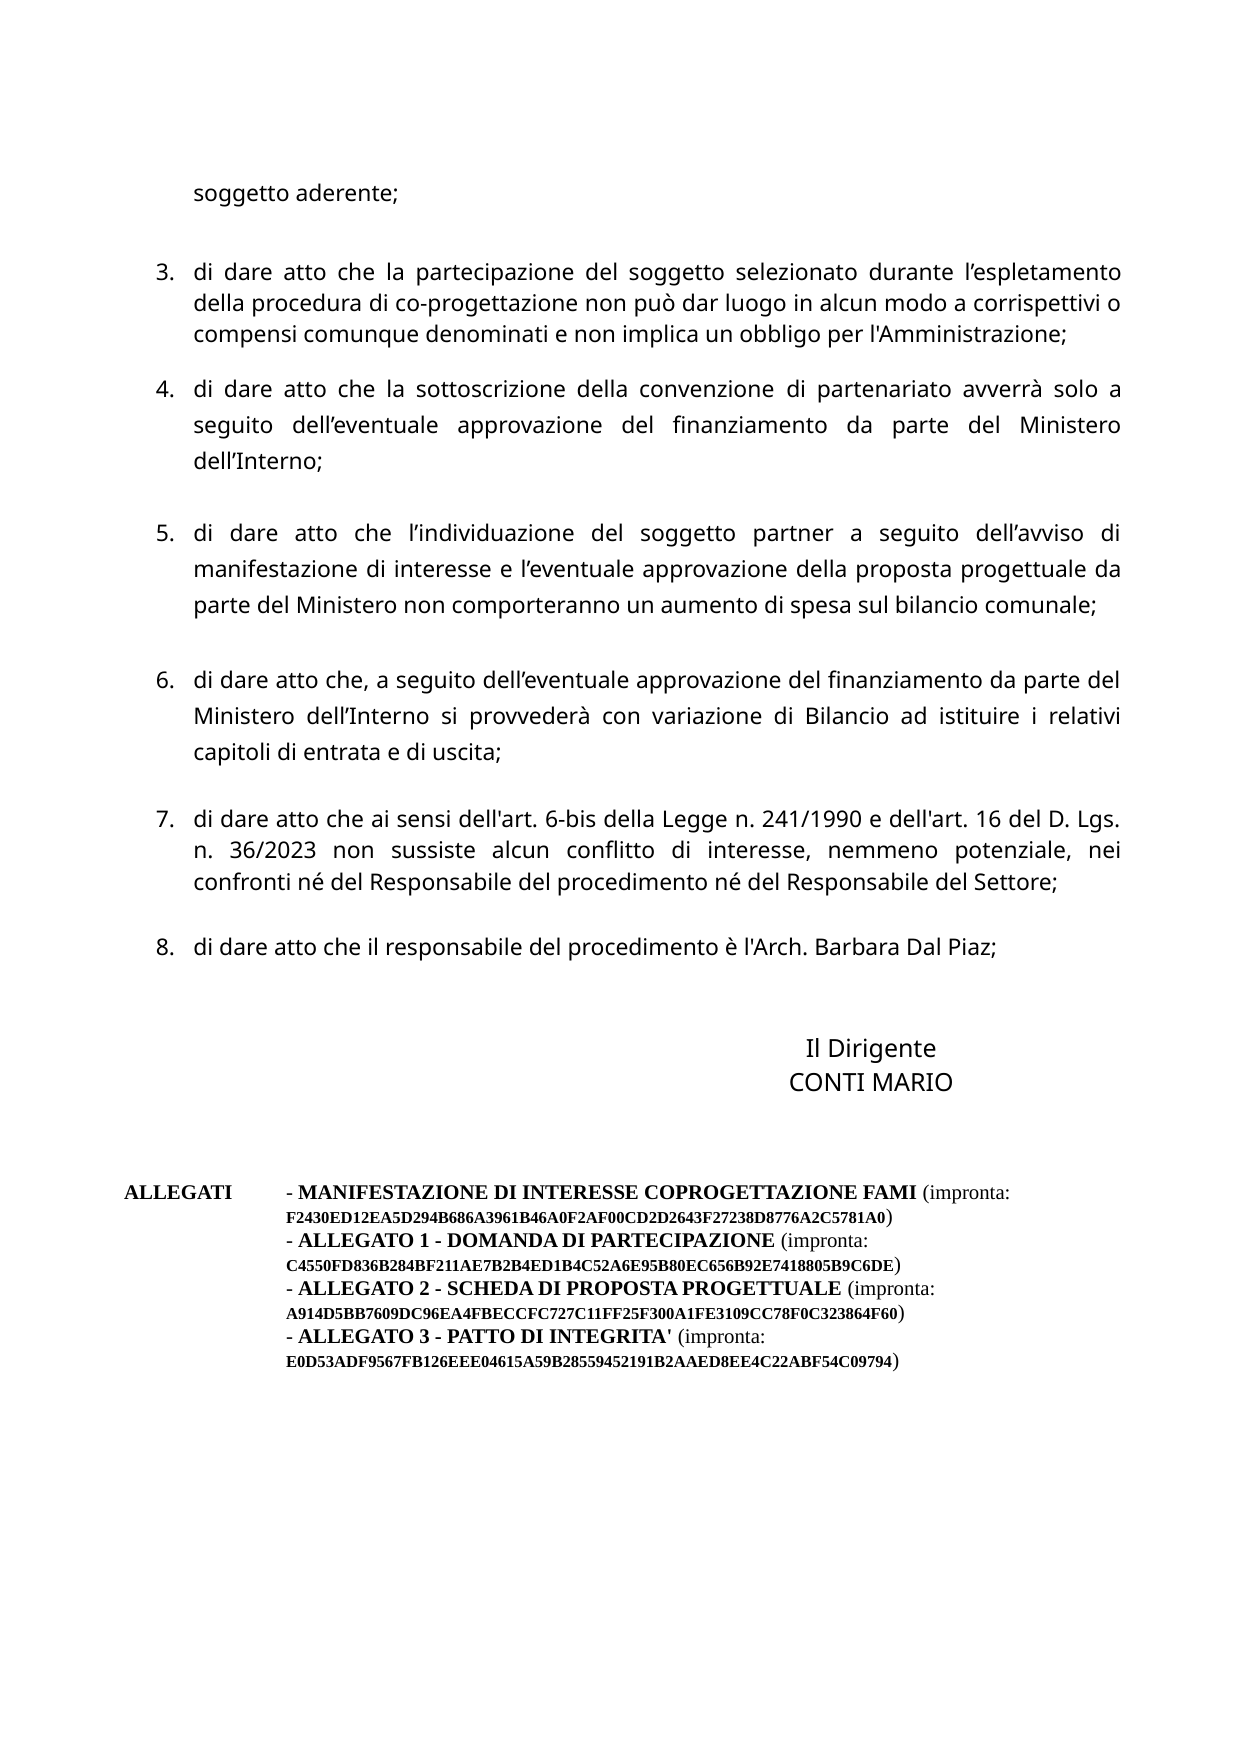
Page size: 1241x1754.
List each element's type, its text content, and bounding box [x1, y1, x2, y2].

list di dare atto che il responsabile del procedimento è l'Arch. Barbara Dal Piaz; [156, 931, 1122, 962]
table_cell CONTI MARIO [620, 1065, 1122, 1098]
list di dare atto che ai sensi dell'art. 6-bis della Legge n. 241/1990 e dell'art. 16 del D. Lgs. n. 36/2023 non sussiste alcun conflitto di interesse, nemmeno potenziale, nei confronti né del Responsabile del procedimento né del Responsabile del Settore; [156, 803, 1122, 897]
table_header ALLEGATI [118, 1174, 280, 1402]
list soggetto aderente; [156, 177, 1122, 208]
table_header Il Dirigente [620, 1030, 1122, 1064]
list di dare atto che la sottoscrizione della convenzione di partenariato avverrà solo a seguito dell’eventuale approvazione del finanziamento da parte del Ministero dell’Interno; [156, 373, 1122, 477]
list di dare atto che la partecipazione del soggetto selezionato durante l’espletamento della procedura di co-progettazione non può dar luogo in alcun modo a corrispettivi o compensi comunque denominati e non implica un obbligo per l'Amministrazione; [156, 256, 1122, 350]
table_header - MANIFESTAZIONE DI INTERESSE COPROGETTAZIONE FAMI (impronta: F2430ED12EA5D294B686A3961B46A0F2AF00CD2D2643F27238D8776A2C5781A0) - ALLEGATO 1 - DOMANDA DI PARTECIPAZIONE (impronta: C4550FD836B284BF211AE7B2B4ED1B4C52A6E95B80EC656B92E7418805B9C6DE) - ALLEGATO 2 - SCHEDA DI PROPOSTA PROGETTUALE (impronta: A914D5BB7609DC96EA4FBECCFC727C11FF25F300A1FE3109CC78F0C323864F60) - ALLEGATO 3 - PATTO DI INTEGRITA' (impronta: E0D53ADF9567FB126EEE04615A59B28559452191B2AAED8EE4C22ABF54C09794) [280, 1174, 1122, 1402]
list di dare atto che, a seguito dell’eventuale approvazione del finanziamento da parte del Ministero dell’Interno si provvederà con variazione di Bilancio ad istituire i relativi capitoli di entrata e di uscita; [156, 664, 1122, 767]
list di dare atto che l’individuazione del soggetto partner a seguito dell’avviso di manifestazione di interesse e l’eventuale approvazione della proposta progettuale da parte del Ministero non comporteranno un aumento di spesa sul bilancio comunale; [156, 517, 1122, 620]
table_header [118, 1030, 620, 1064]
table_cell [118, 1065, 620, 1098]
